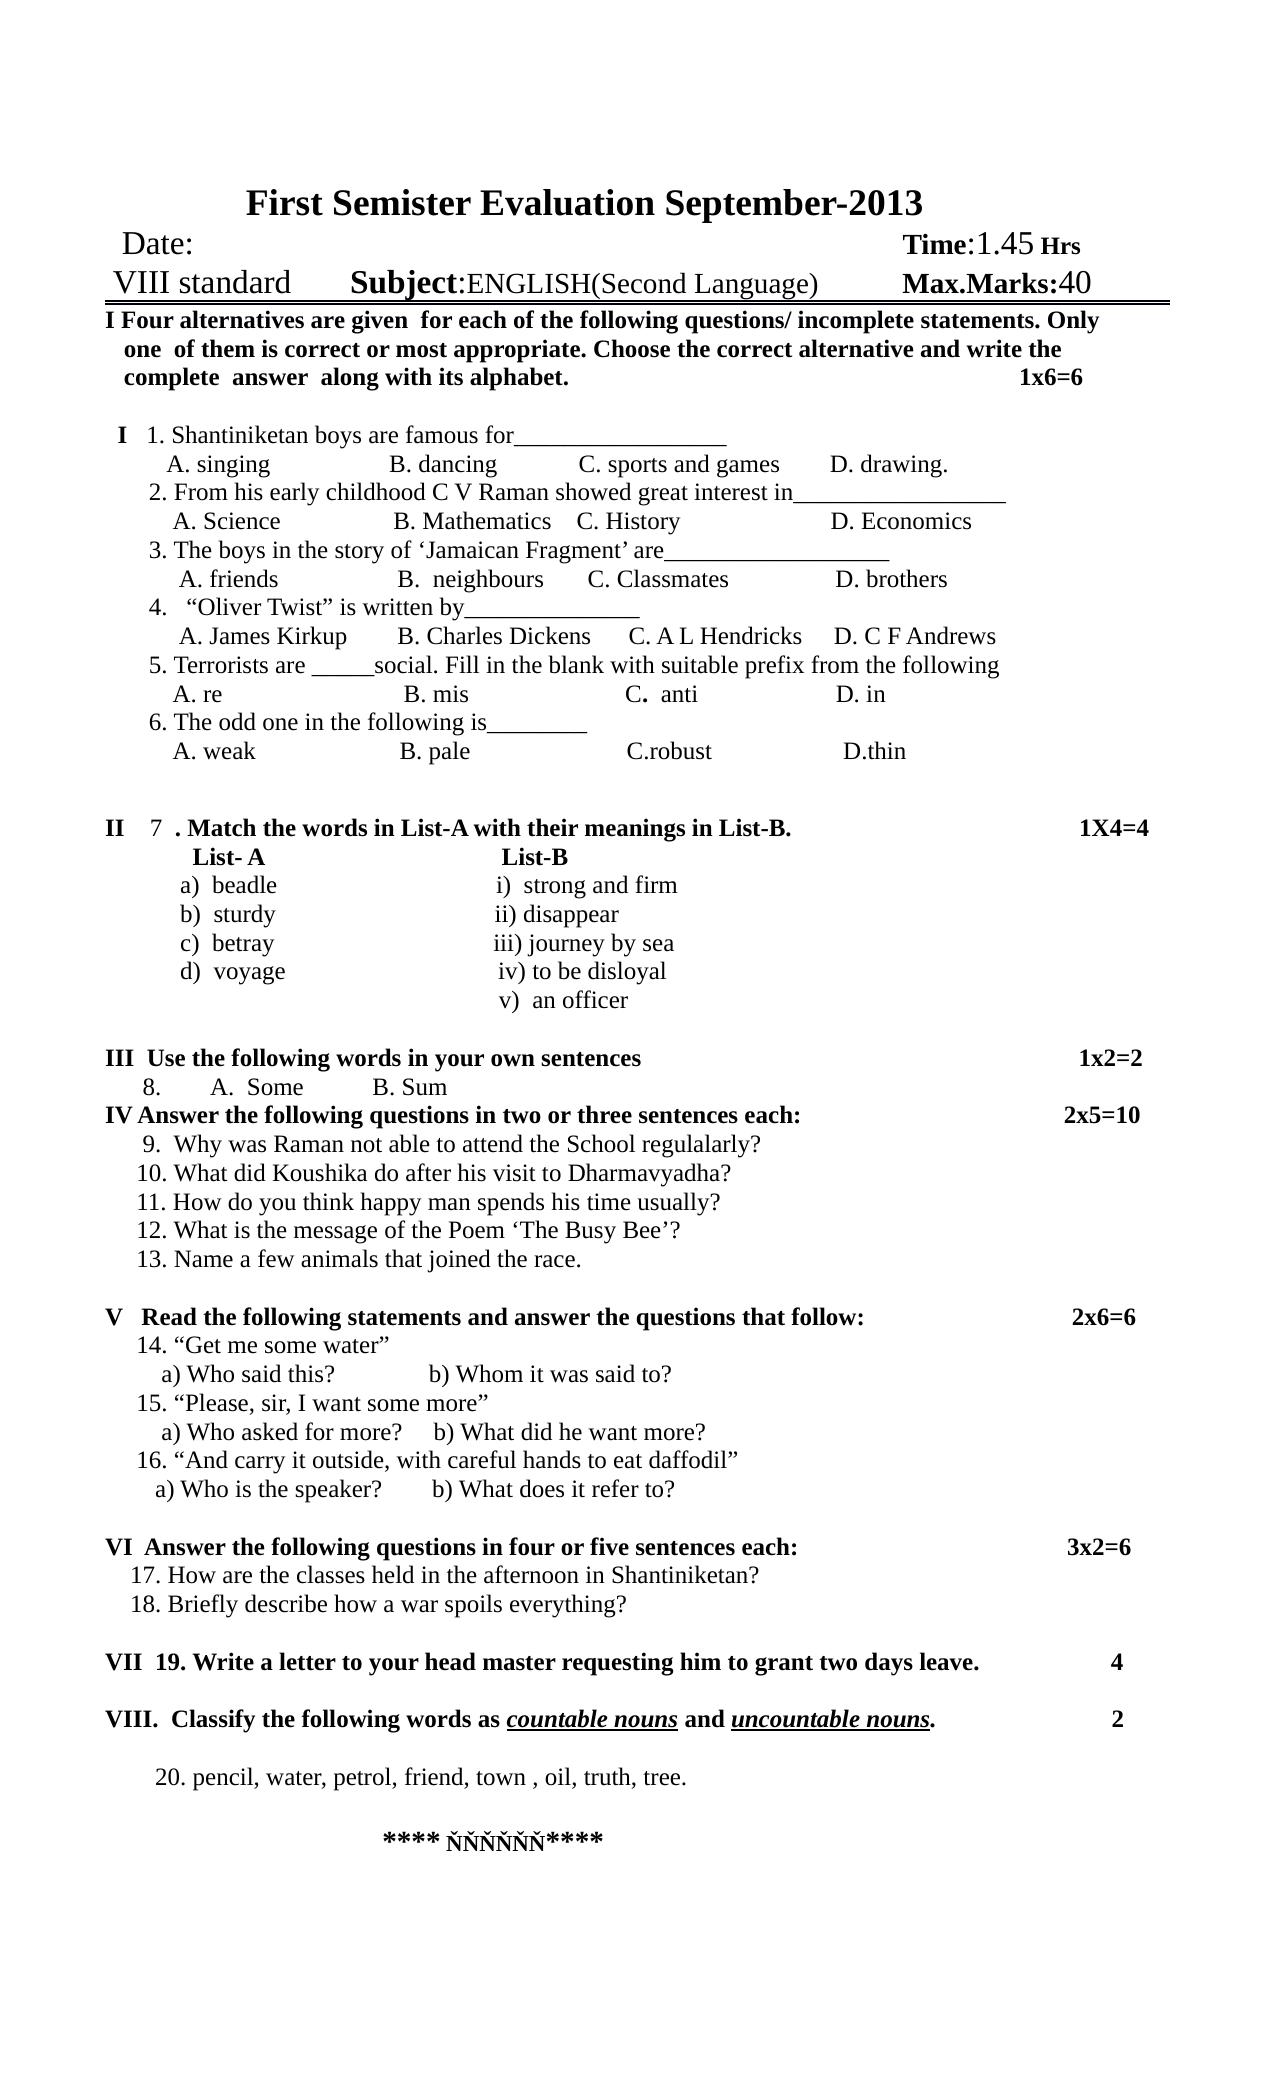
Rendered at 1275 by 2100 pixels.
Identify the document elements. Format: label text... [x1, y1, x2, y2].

text 4. “Oliver Twist” is written by______________ [105, 592, 1170, 621]
text 9. Why was Raman not able to attend the School regulalarly? [105, 1129, 1170, 1158]
text A. weak B. pale C.robust D.thin [105, 736, 1170, 765]
text 11. How do you think happy man spends his time usually? [105, 1187, 1170, 1215]
text 8. A. Some B. Sum [105, 1072, 1170, 1100]
text 14. “Get me some water” [105, 1330, 1170, 1359]
text First Semister Evaluation September-2013 [105, 180, 1170, 223]
text VI Answer the following questions in four or five sentences each: 3x2=6 [105, 1532, 1170, 1560]
text 13. Name a few animals that joined the race. [105, 1244, 1170, 1273]
text 17. How are the classes held in the afternoon in Shantiniketan? [105, 1560, 1170, 1589]
text 6. The odd one in the following is________ [105, 707, 1170, 736]
text 2. From his early childhood C V Raman showed great interest in_________________ [105, 477, 1170, 506]
text one of them is correct or most appropriate. Choose the correct alternative and write the [105, 334, 1170, 362]
text VIII. Classify the following words as countable nouns and uncountable nouns. 2 [105, 1704, 1170, 1733]
text III Use the following words in your own sentences 1x2=2 [105, 1043, 1170, 1072]
text a) Who asked for more? b) What did he want more? [105, 1417, 1170, 1445]
text VIII standard Subject:ENGLISH(Second Language) Max.Marks:40 [105, 262, 1170, 300]
text b) sturdy ii) disappear [105, 899, 1170, 928]
text VII 19. Write a letter to your head master requesting him to grant two days leave. 4 [105, 1647, 1170, 1675]
text a) Who said this? b) Whom it was said to? [105, 1359, 1170, 1388]
text 10. What did Koushika do after his visit to Dharmavyadha? [105, 1158, 1170, 1187]
text a) Who is the speaker? b) What does it refer to? [105, 1474, 1170, 1503]
text A. James Kirkup B. Charles Dickens C. A L Hendricks D. C F Andrews [105, 621, 1170, 650]
text 3. The boys in the story of ‘Jamaican Fragment’ are__________________ [105, 535, 1170, 564]
text A. re B. mis C. anti D. in [105, 679, 1170, 707]
text c) betray iii) journey by sea [105, 928, 1170, 957]
text 12. What is the message of the Poem ‘The Busy Bee’? [105, 1215, 1170, 1244]
text 5. Terrorists are _____social. Fill in the blank with suitable prefix from the following [105, 650, 1170, 679]
text **** ŇŇŇŇŇŇ**** [105, 1824, 1170, 1857]
text 15. “Please, sir, I want some more” [105, 1388, 1170, 1417]
text complete answer along with its alphabet. 1x6=6 [105, 362, 1170, 391]
text 16. “And carry it outside, with careful hands to eat daffodil” [105, 1445, 1170, 1474]
text d) voyage iv) to be disloyal [105, 957, 1170, 985]
text Date: Time:1.45 Hrs [105, 223, 1170, 262]
text List- A List-B [105, 842, 1170, 870]
text v) an officer [105, 985, 1170, 1014]
text I Four alternatives are given for each of the following questions/ incomplete statements. Only [105, 305, 1170, 334]
text V Read the following statements and answer the questions that follow: 2x6=6 [105, 1302, 1170, 1330]
text II 7 . Match the words in List-A with their meanings in List-B. 1X4=4 [105, 813, 1170, 842]
text a) beadle i) strong and firm [105, 870, 1170, 899]
text 20. pencil, water, petrol, friend, town , oil, truth, tree. [105, 1762, 1170, 1790]
text IV Answer the following questions in two or three sentences each: 2x5=10 [105, 1100, 1170, 1129]
text 18. Briefly describe how a war spoils everything? [105, 1589, 1170, 1618]
text A. Science B. Mathematics C. History D. Economics [149, 506, 1170, 535]
text A. singing B. dancing C. sports and games D. drawing. [105, 449, 1170, 477]
text A. friends B. neighbours C. Classmates D. brothers [149, 564, 1170, 592]
text I 1. Shantiniketan boys are famous for_________________ [105, 420, 1170, 449]
